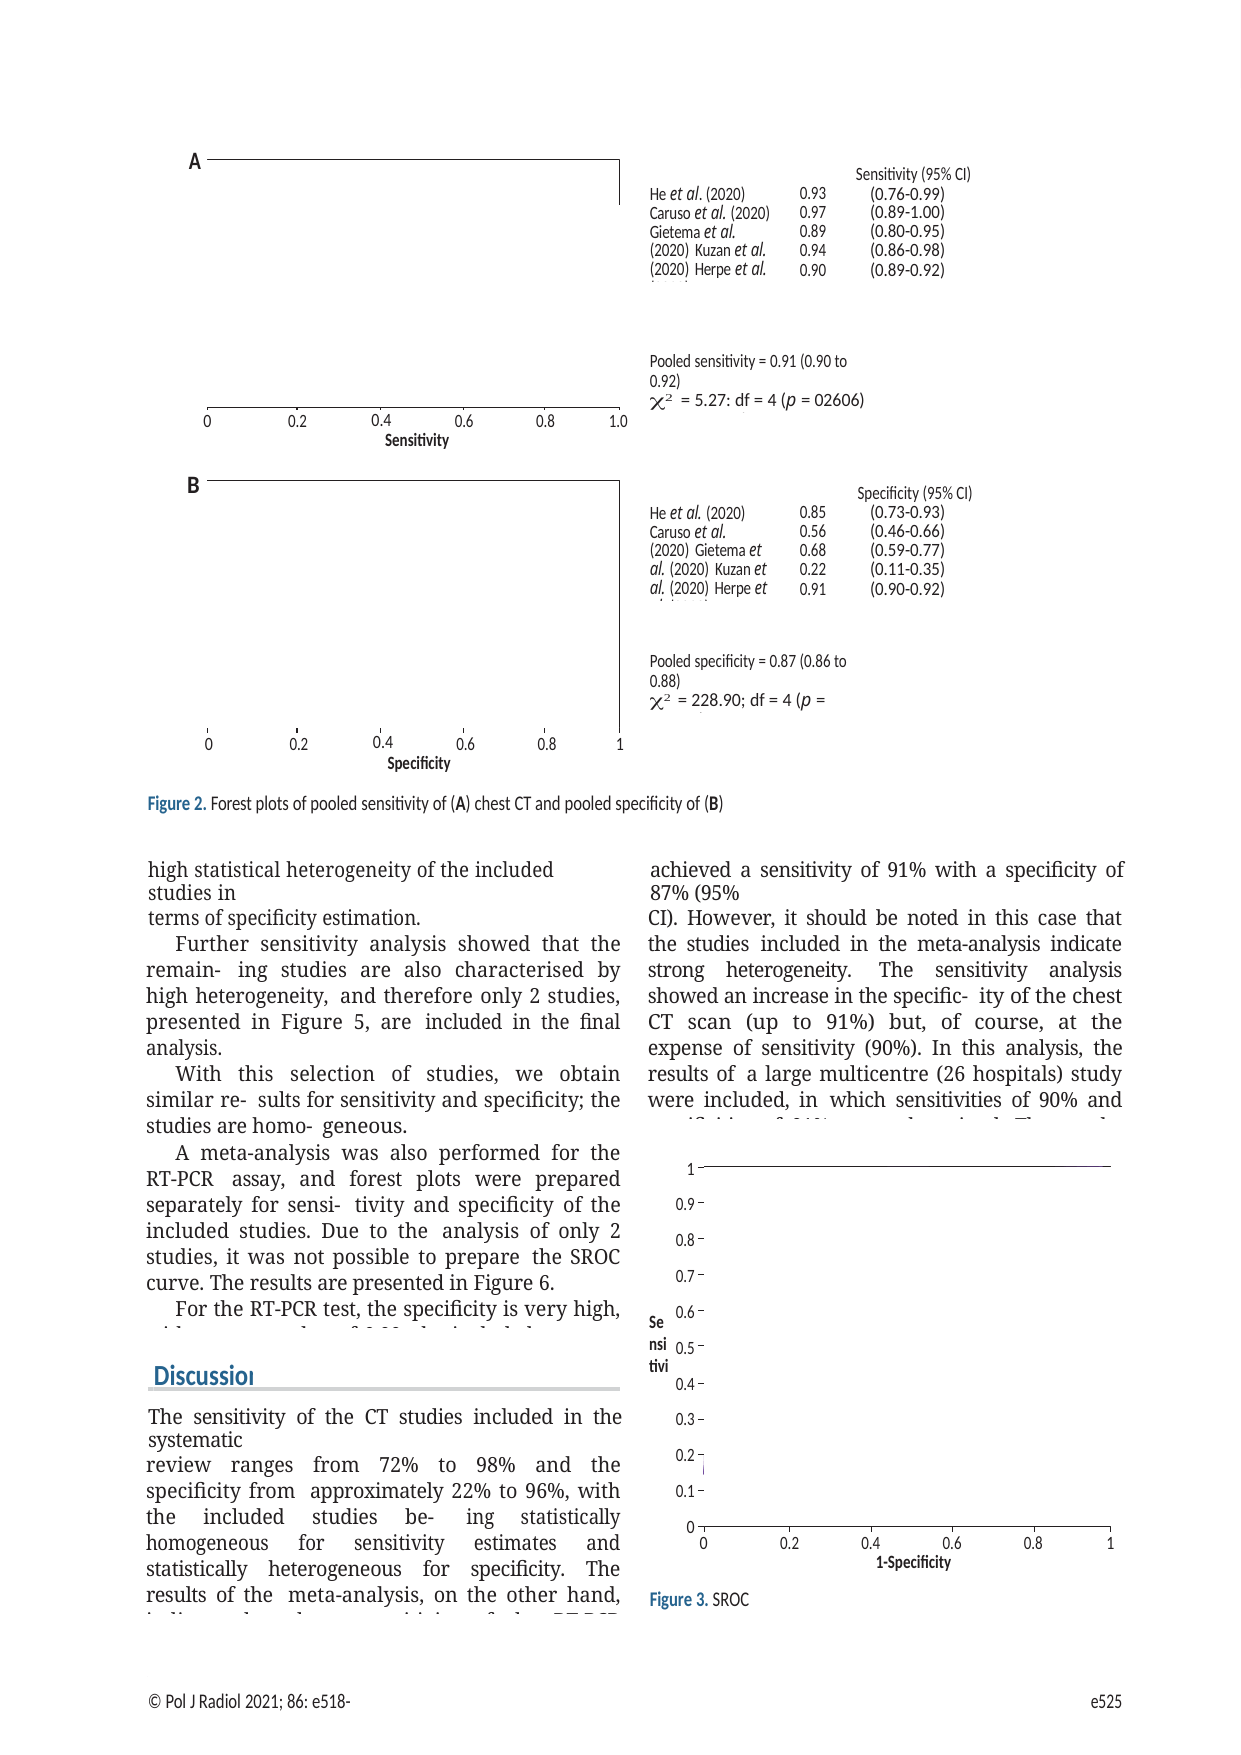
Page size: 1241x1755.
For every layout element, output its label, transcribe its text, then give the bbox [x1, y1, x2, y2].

text For the RT-PCR test, the specificity is very high, with a mean value of 0.99, the included tests are homogeneous (I2 = 1.4%), while the sensitivity is lower (0.87; I2 =28%). The diagnostic OR value is 604.78%. [146, 1295, 621, 1327]
text Figure 2. Forest plots of pooled sensitivity of (A) chest CT and pooled specificity of (B) chest [148, 791, 730, 816]
text (0.76-0.99) [855, 185, 960, 204]
text 0.85 [799, 502, 827, 522]
text review ranges from 72% to 98% and the specificity from approximately 22% to 96%, with the included studies be- ing statistically homogeneous for sensitivity estimates and statistically heterogeneous for specificity. The results of the meta-analysis, on the other hand, indicate that the sen- sitivity of the RT-PCR reference test is lower (87%) than its specificity (99%), while the chest CT scan of patients [146, 1452, 621, 1614]
text (0.73-0.93) [857, 504, 958, 522]
text 1 [1106, 1532, 1115, 1554]
text 1 [616, 733, 625, 754]
text 0.6 [456, 733, 476, 754]
text 0.1 [674, 1479, 696, 1502]
text Sensitivity [385, 430, 452, 451]
text 0.5 [674, 1336, 696, 1359]
text 0.7 [674, 1264, 696, 1287]
text Sensitivity [649, 1311, 670, 1380]
text high statistical heterogeneity of the included studies in [148, 859, 623, 905]
text 0.4 [674, 1372, 696, 1395]
text He et al. (2020) Caruso et al. (2020) Gietema et al. (2020) Kuzan et al. (2020) Herpe et al. (2020) [649, 186, 770, 282]
text Figure 3. SROC curve [649, 1587, 786, 1612]
text 0.89 [799, 222, 827, 241]
text 0.2 [780, 1532, 800, 1554]
text He et al. (2020) Caruso et al. (2020) Gietema et al. (2020) Kuzan et al. (2020) Herpe et al. (2020) [649, 504, 769, 601]
text 0.9 [674, 1193, 696, 1216]
text 0.90 [799, 260, 827, 281]
text 0.8 [674, 1228, 696, 1251]
text 1.0 [609, 410, 629, 432]
text 0.22 [799, 560, 827, 579]
text achieved a sensitivity of 91% with a specificity of 87% (95% [650, 859, 1124, 905]
text 0 [685, 1515, 696, 1538]
text 0.4 [861, 1532, 881, 1554]
text (0.46-0.66) [857, 522, 958, 541]
text With this selection of studies, we obtain similar re- sults for sensitivity and specificity; the studies are homo- geneous. [146, 1061, 621, 1139]
text Pooled sensitivity = 0.91 (0.90 to 0.92) [649, 352, 875, 391]
text 0.94 [799, 241, 827, 260]
text 0.2 [674, 1443, 696, 1466]
text CI). However, it should be noted in this case that the studies included in the meta-analysis indicate strong heterogeneity. The sensitivity analysis showed an increase in the specific- ity of the chest CT scan (up to 91%) but, of course, at the expense of sensitivity (90%). In this analysis, the results of a large multicentre (26 hospitals) study were included, in which sensitivities of 90% and specificities of 91% were ob- tained. The results were not influenced by the location of the centres in regions of different severity of the epidemic. [648, 905, 1123, 1119]
text (0.59-0.77) [857, 541, 958, 560]
text (0.90-0.92) [857, 579, 958, 599]
text 0.6 [942, 1532, 962, 1554]
text © Pol J Radiol 2021; 86: e518-e531 [148, 1689, 375, 1714]
text Specificity [387, 753, 452, 773]
text 0.6 [674, 1300, 696, 1323]
text A meta-analysis was also performed for the RT-PCR assay, and forest plots were prepared separately for sensi- tivity and specificity of the included studies. Due to the analysis of only 2 studies, it was not possible to prepare the SROC curve. The results are presented in Figure 6. [146, 1139, 621, 1295]
text (0.89-0.92) [855, 260, 960, 281]
text (0.80-0.95) [855, 222, 960, 241]
text 0.2 [288, 410, 308, 432]
text 0.8 [1024, 1532, 1044, 1554]
text = 228.90; df = 4 (p = 0.0000) [649, 691, 874, 713]
text 1-Specificity [876, 1551, 953, 1572]
text 0.91 [799, 579, 827, 599]
text 0.8 [537, 733, 557, 754]
text (0.11-0.35) [857, 560, 958, 579]
text 0.4 [373, 733, 452, 753]
text Further sensitivity analysis showed that the remain- ing studies are also characterised by high heterogeneity, and therefore only 2 studies, presented in Figure 5, are included in the final analysis. [146, 931, 621, 1061]
text 0.68 [799, 541, 827, 560]
text Sensitivity (95% CI) [855, 165, 972, 185]
text 0.4 [371, 410, 452, 430]
text 0.56 [799, 522, 827, 541]
text 0.93 [799, 184, 827, 204]
text e525 [1091, 1689, 1124, 1714]
text 0 [204, 733, 214, 754]
text Discussion [148, 1359, 622, 1392]
text Specificity (95% CI) [857, 484, 973, 504]
text 0.2 [289, 733, 309, 754]
text Pooled specificity = 0.87 (0.86 to 0.88) [649, 652, 874, 691]
text The sensitivity of the CT studies included in the systematic [148, 1406, 623, 1452]
text (0.89-1.00) [855, 204, 960, 222]
text B [187, 471, 200, 499]
text 0.8 [536, 410, 556, 432]
text (0.86-0.98) [855, 241, 960, 260]
text 0 [203, 410, 212, 432]
text 0 [699, 1532, 709, 1554]
text 1 [685, 1158, 696, 1180]
text 0.3 [674, 1408, 696, 1431]
text terms of specificity estimation. [148, 905, 623, 931]
text 0.6 [454, 410, 474, 432]
text A [189, 147, 202, 176]
text = 5.27: df = 4 (p = 02606) [649, 391, 875, 411]
text 0.97 [799, 204, 827, 222]
